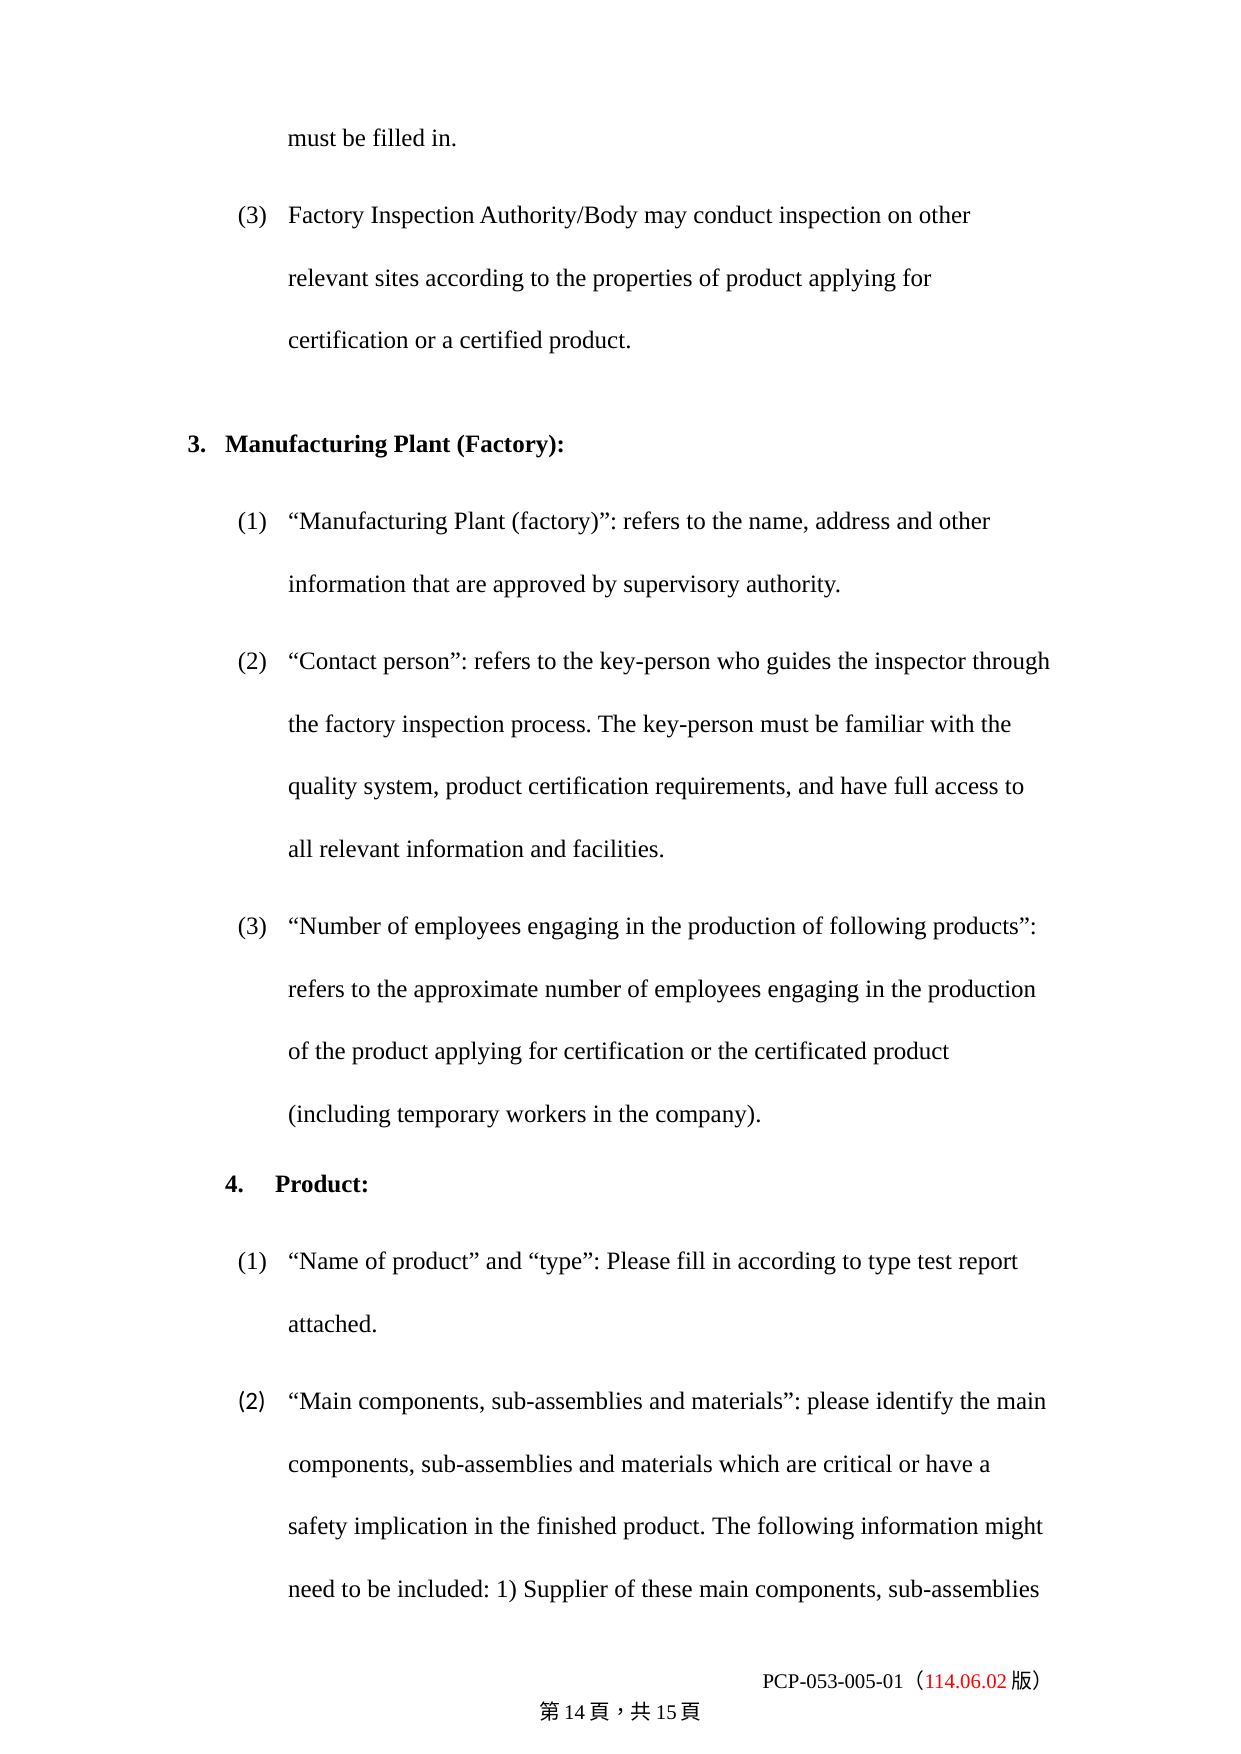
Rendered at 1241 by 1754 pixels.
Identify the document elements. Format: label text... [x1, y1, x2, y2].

list “Number of employees engaging in the production of following products”: refers to the approximate number of employees engaging in the production of the product applying for certification or the certificated product (including temporary workers in the company). [238, 884, 1053, 1134]
list Product: [225, 1142, 1053, 1204]
list must be filled in. [287, 95, 1053, 158]
list Manufacturing Plant (Factory): [187, 402, 1053, 464]
list Factory Inspection Authority/Body may conduct inspection on other relevant sites according to the properties of product applying for certification or a certified product. [238, 173, 1053, 360]
list “Manufacturing Plant (factory)”: refers to the name, address and other information that are approved by supervisory authority. [238, 479, 1053, 604]
list “Name of product” and “type”: Please fill in according to type test report attached. [238, 1219, 1053, 1344]
list “Main components, sub-assemblies and materials”: please identify the main components, sub-assemblies and materials which are critical or have a safety implication in the finished product. The following information might need to be included: 1) Supplier of these main components, sub-assemblies [238, 1359, 1053, 1609]
list “Contact person”: refers to the key-person who guides the inspector through the factory inspection process. The key-person must be familiar with the quality system, product certification requirements, and have full access to all relevant information and facilities. [238, 619, 1053, 869]
